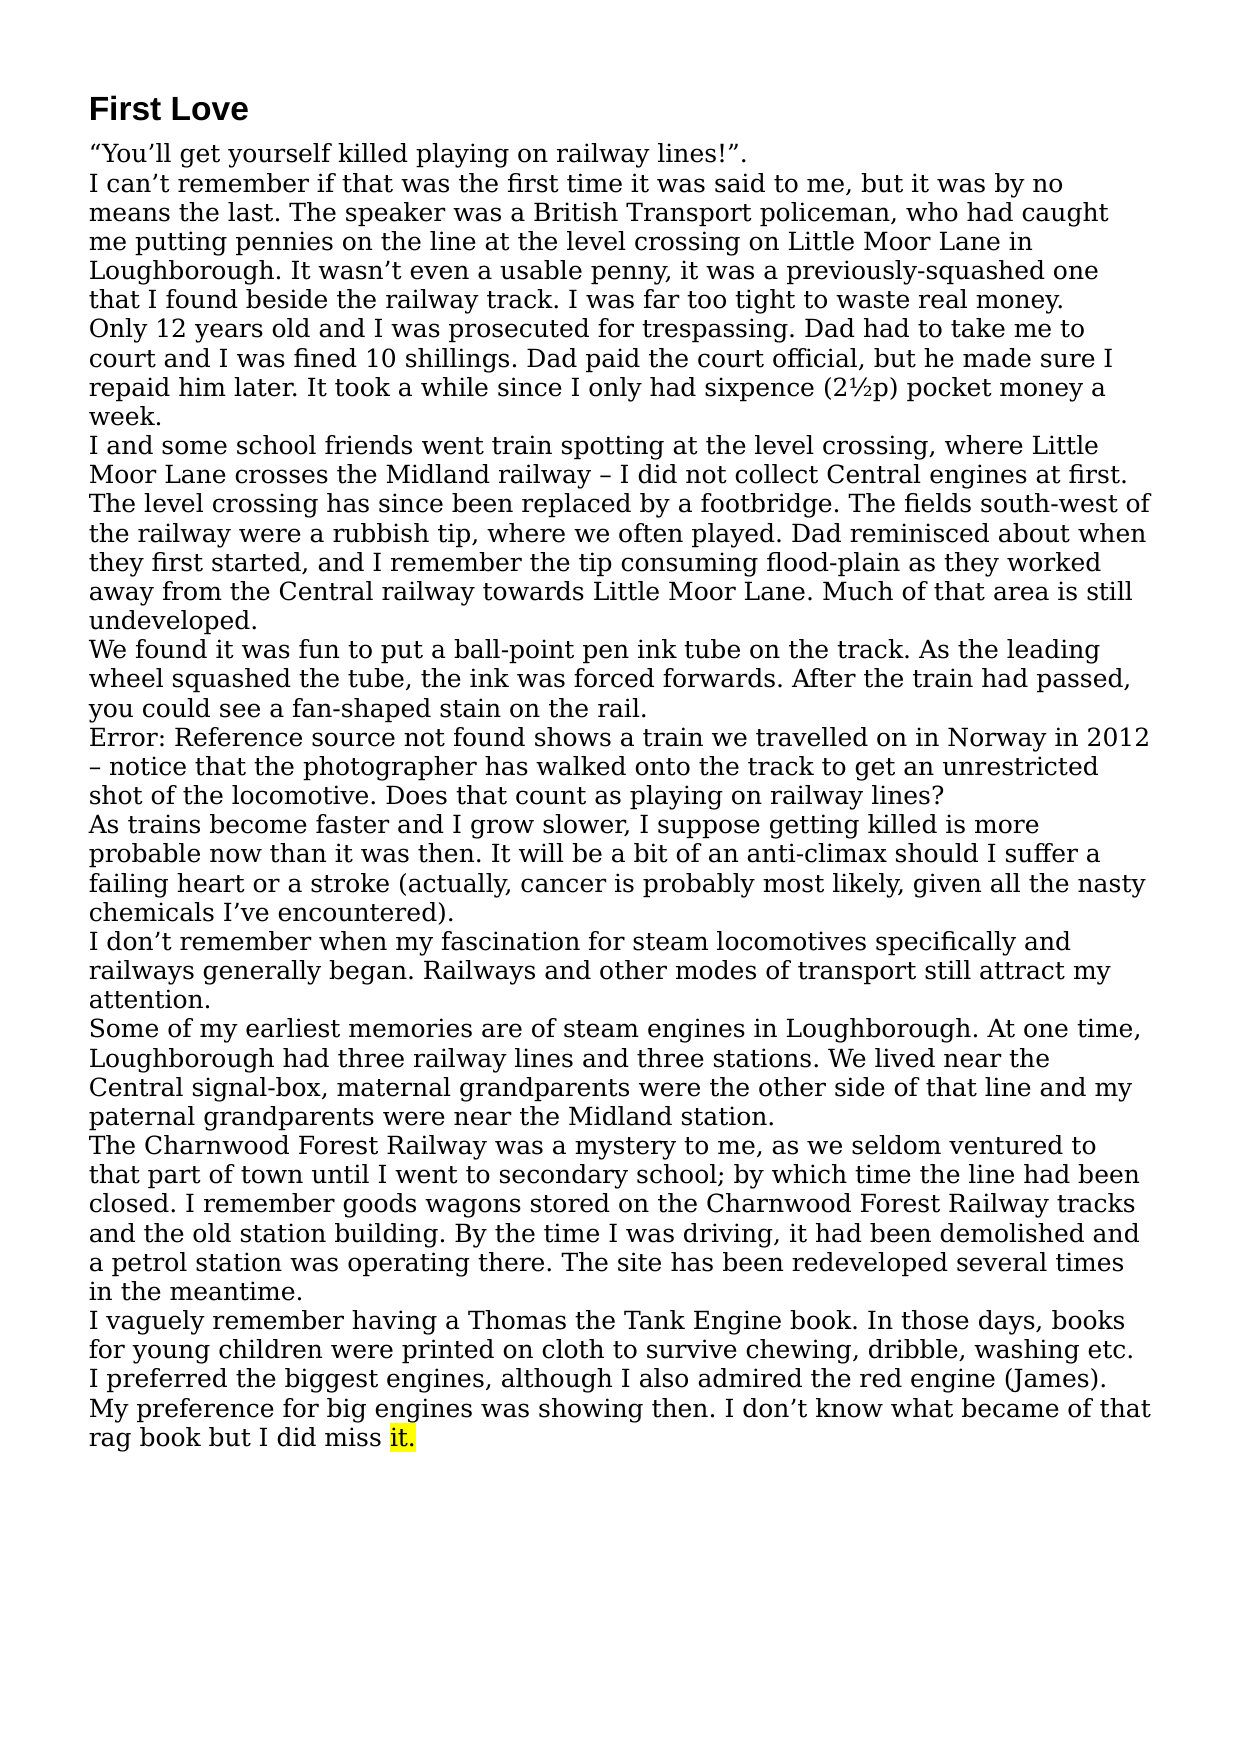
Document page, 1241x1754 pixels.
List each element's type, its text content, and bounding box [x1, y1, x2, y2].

text We found it was fun to put a ball-point pen ink tube on the track. As the leading wheel squashed the tube, the ink was forced forwards. After the train had passed, you could see a fan-shaped stain on the rail. [88, 636, 1152, 723]
text I can’t remember if that was the first time it was said to me, but it was by no means the last. The speaker was a British Transport policeman, who had caught me putting pennies on the line at the level crossing on Little Moor Lane in Loughborough. It wasn’t even a usable penny, it was a previously-squashed one that I found beside the railway track. I was far too tight to waste real money. [88, 169, 1152, 315]
text Some of my earliest memories are of steam engines in Loughborough. At one time, Loughborough had three railway lines and three stations. We lived near the Central signal-box, maternal grandparents were the other side of that line and my paternal grandparents were near the Midland station. [88, 1015, 1152, 1131]
text The Charnwood Forest Railway was a mystery to me, as we seldom ventured to that part of town until I went to secondary school; by which time the line had been closed. I remember goods wagons stored on the Charnwood Forest Railway tracks and the old station building. By the time I was driving, it had been demolished and a petrol station was operating there. The site has been redeveloped several times in the meantime. [88, 1131, 1152, 1306]
text I don’t remember when my fascination for steam locomotives specifically and railways generally began. Railways and other modes of transport still attract my attention. [88, 927, 1152, 1015]
text I and some school friends went train spotting at the level crossing, where Little Moor Lane crosses the Midland railway – I did not collect Central engines at first. The level crossing has since been replaced by a footbridge. The fields south-west of the railway were a rubbish tip, where we often played. Dad reminisced about when they first started, and I remember the tip consuming flood-plain as they worked away from the Central railway towards Little Moor Lane. Much of that area is still undeveloped. [88, 431, 1152, 636]
text I vaguely remember having a Thomas the Tank Engine book. In those days, books for young children were printed on cloth to survive chewing, dribble, washing etc. I preferred the biggest engines, although I also admired the red engine (James). My preference for big engines was showing then. I don’t know what became of that rag book but I did miss it. [88, 1306, 1152, 1452]
text Error: Reference source not found shows a train we travelled on in Norway in 2012 – notice that the photographer has walked onto the track to get an unrestricted shot of the locomotive. Does that count as playing on railway lines? [88, 723, 1152, 811]
text Only 12 years old and I was prosecuted for trespassing. Dad had to take me to court and I was fined 10 shillings. Dad paid the court official, but he made sure I repaid him later. It took a while since I only had sixpence (2½p) pocket money a week. [88, 315, 1152, 431]
text As trains become faster and I grow slower, I suppose getting killed is more probable now than it was then. It will be a bit of an anti-climax should I suffer a failing heart or a stroke (actually, cancer is probably most likely, given all the nasty chemicals I’ve encountered). [88, 811, 1152, 927]
subtitle First Love [88, 88, 1152, 127]
text “You’ll get yourself killed playing on railway lines!”. [88, 140, 1152, 169]
